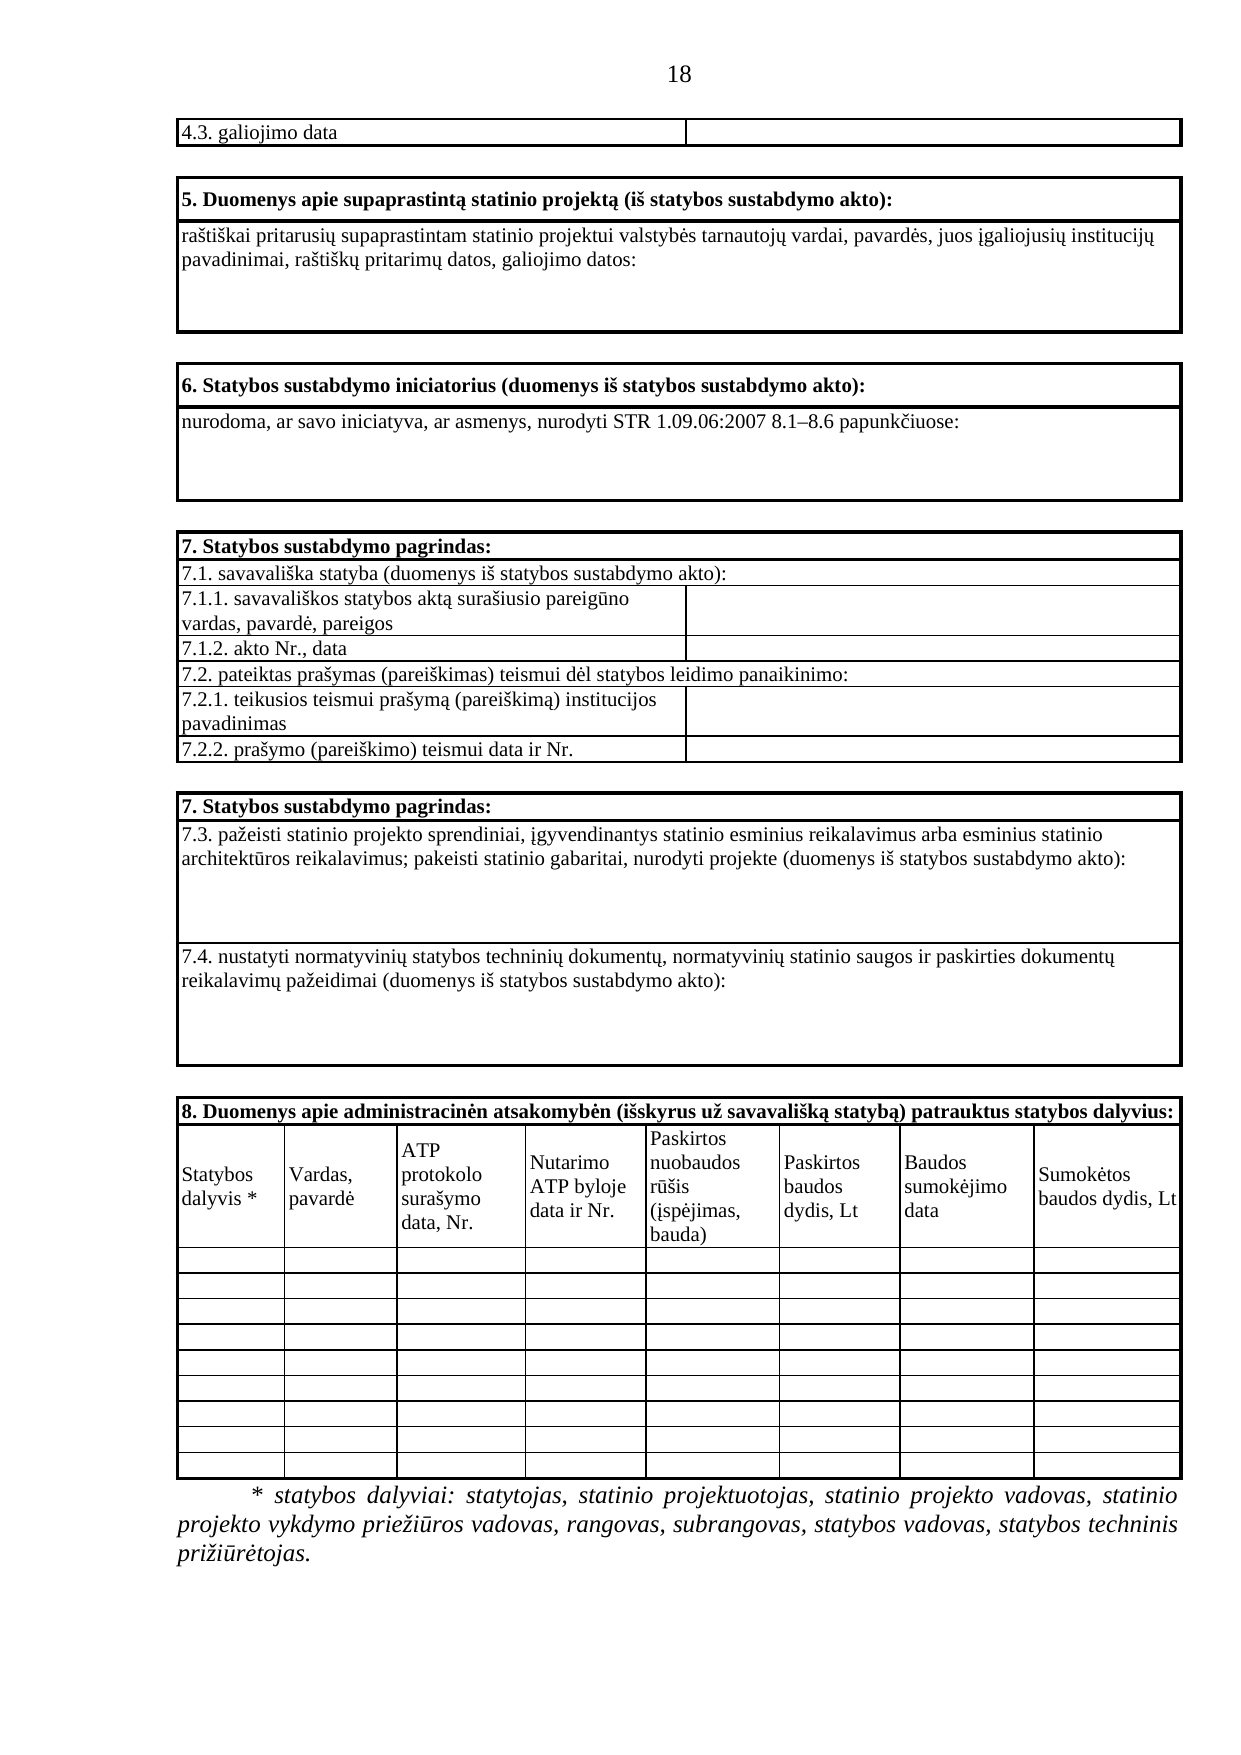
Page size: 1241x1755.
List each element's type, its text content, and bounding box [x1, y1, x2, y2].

table_cell nurodoma, ar savo iniciatyva, ar asmenys, nurodyti STR 1.09.06:2007 8.1–8.6 papunkčiuose: [179, 409, 1179, 498]
table_cell [780, 1402, 784, 1426]
table_header 6. Statybos sustabdymo iniciatorius (duomenys iš statybos sustabdymo akto): [179, 365, 1179, 405]
table_cell [687, 687, 1179, 735]
table_cell [280, 1325, 284, 1349]
table_cell [780, 1453, 784, 1477]
table_cell [521, 1325, 525, 1349]
table_cell [775, 1299, 779, 1323]
table_cell [521, 1376, 525, 1400]
table_cell [280, 1402, 284, 1426]
table_cell Baudos sumokėjimo data [901, 1126, 1033, 1246]
table_cell [775, 1325, 779, 1349]
table_cell [280, 1299, 284, 1323]
table_cell [521, 1427, 525, 1451]
table_cell [280, 1376, 284, 1400]
table_cell ATP protokolo surašymo data, Nr. [398, 1126, 525, 1246]
table_cell [280, 1248, 284, 1272]
table_cell [780, 1351, 784, 1374]
table_cell Vardas, pavardė [285, 1126, 396, 1246]
table_header 5. Duomenys apie supaprastintą statinio projektą (iš statybos sustabdymo akto): [179, 179, 1179, 219]
table_cell [775, 1274, 779, 1298]
table_cell [521, 1351, 525, 1374]
table_cell [775, 1453, 779, 1477]
table_cell [521, 1248, 525, 1272]
table_cell Statybos dalyvis * [179, 1126, 284, 1246]
table_cell [775, 1351, 779, 1374]
table_cell [780, 1274, 784, 1298]
table_cell [280, 1427, 284, 1451]
table_cell [775, 1427, 779, 1451]
table_cell [775, 1248, 779, 1272]
table_cell [780, 1299, 784, 1323]
table_cell [775, 1402, 779, 1426]
table_cell [687, 586, 1179, 634]
table_cell [780, 1427, 784, 1451]
table_cell [280, 1274, 284, 1298]
table_cell [780, 1248, 784, 1272]
table_cell [780, 1376, 784, 1400]
table_cell Sumokėtos baudos dydis, Lt [1035, 1126, 1179, 1246]
table_cell [775, 1376, 779, 1400]
table_cell raštiškai pritarusių supaprastintam statinio projektui valstybės tarnautojų vardai, pavardės, juos įgaliojusių institucijų pavadinimai, raštiškų pritarimų datos, galiojimo datos: [179, 223, 1179, 330]
table_cell [521, 1274, 525, 1298]
table_cell [280, 1453, 284, 1477]
table_cell [521, 1402, 525, 1426]
table_cell [780, 1325, 784, 1349]
table_cell [280, 1351, 284, 1374]
table_cell [521, 1453, 525, 1477]
table_cell Nutarimo ATP byloje data ir Nr. [526, 1126, 645, 1246]
table_cell Paskirtos baudos dydis, Lt [780, 1126, 899, 1246]
text * statybos dalyviai: statytojas, statinio projektuotojas, statinio projekto vadovas, statinio projekto vykdymo priežiūros vadovas, rangovas, subrangovas, statybos vadovas, statybos techninis prižiūrėtojas. [177, 1480, 1181, 1566]
table_cell [521, 1299, 525, 1323]
